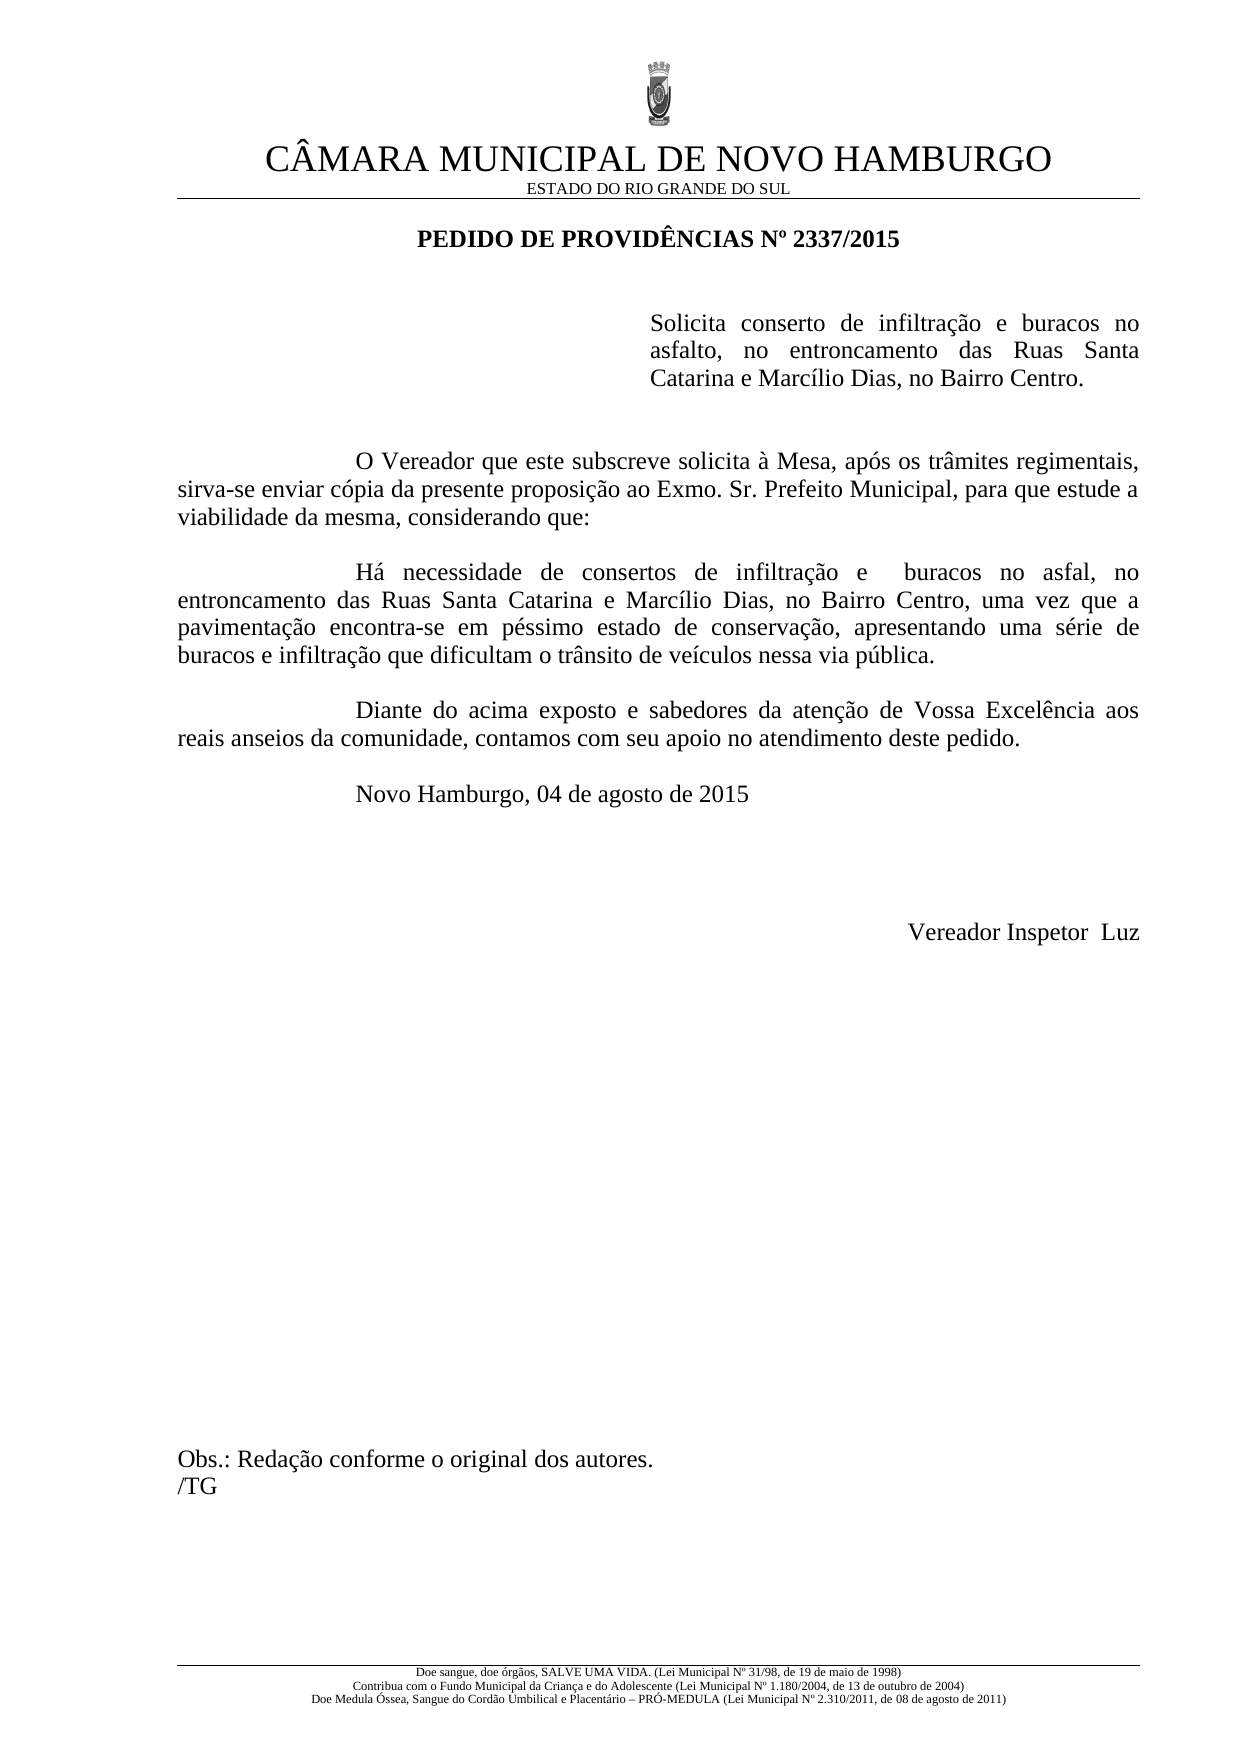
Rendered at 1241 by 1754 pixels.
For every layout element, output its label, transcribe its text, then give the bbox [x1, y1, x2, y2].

text Obs.: Redação conforme o original dos autores. [177, 1445, 1140, 1472]
text /TG [177, 1472, 1140, 1500]
text Solicita conserto de infiltração e buracos no asfalto, no entroncamento das Ruas Santa Catarina e Marcílio Dias, no Bairro Centro. [650, 309, 1140, 392]
text O Vereador que este subscreve solicita à Mesa, após os trâmites regimentais, sirva-se enviar cópia da presente proposição ao Exmo. Sr. Prefeito Municipal, para que estude a viabilidade da mesma, considerando que: [177, 447, 1140, 530]
text Diante do acima exposto e sabedores da atenção de Vossa Excelência aos reais anseios da comunidade, contamos com seu apoio no atendimento deste pedido. [177, 697, 1140, 752]
text Vereador Inspetor Luz [177, 918, 1140, 946]
text Novo Hamburgo, 04 de agosto de 2015 [177, 780, 1140, 807]
text Há necessidade de consertos de infiltração e buracos no asfal, no entroncamento das Ruas Santa Catarina e Marcílio Dias, no Bairro Centro, uma vez que a pavimentação encontra-se em péssimo estado de conservação, apresentando uma série de buracos e infiltração que dificultam o trânsito de veículos nessa via pública. [177, 558, 1140, 669]
text PEDIDO DE PROVIDÊNCIAS Nº 2337/2015 [177, 226, 1140, 253]
